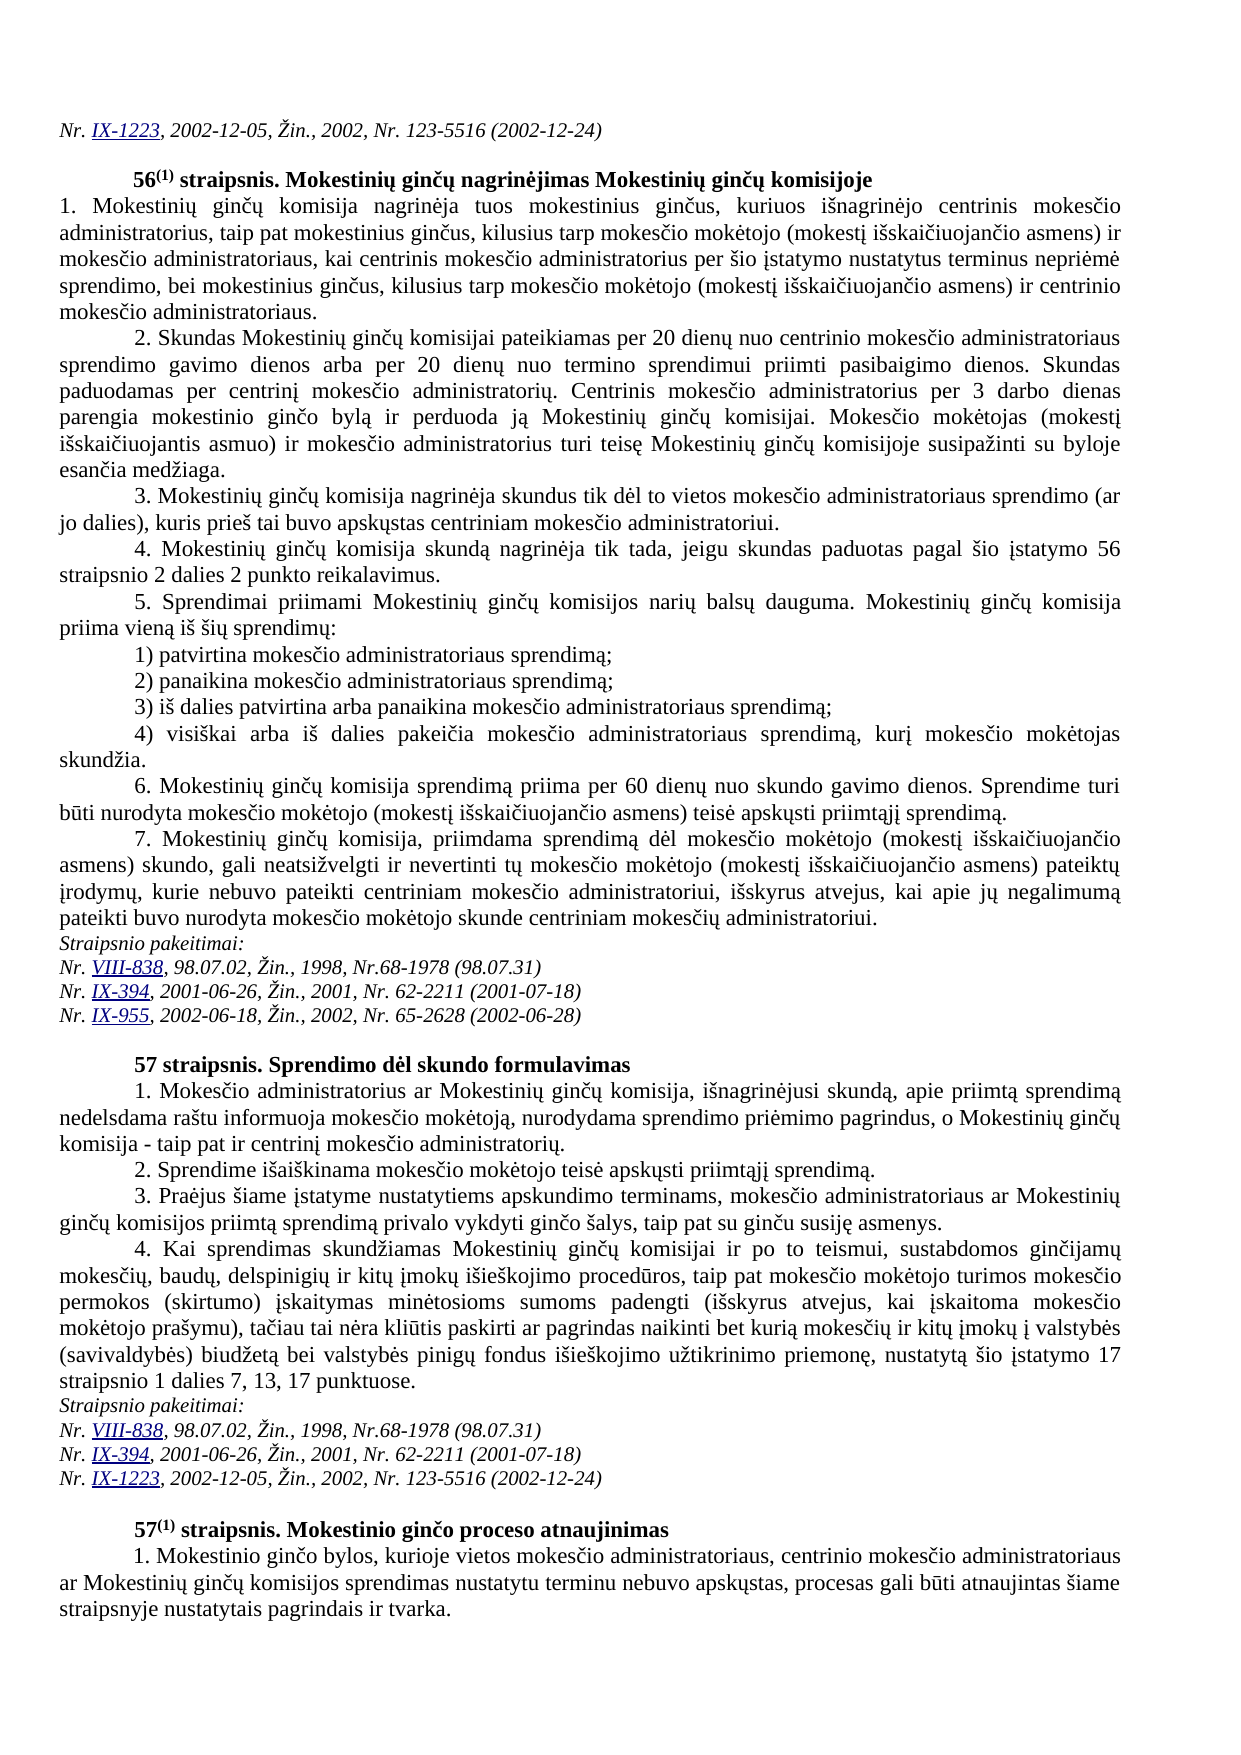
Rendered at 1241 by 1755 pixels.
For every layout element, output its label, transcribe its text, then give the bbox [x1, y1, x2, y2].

text 4) visiškai arba iš dalies pakeičia mokesčio administratoriaus sprendimą, kurį mokesčio mokėtojas skundžia. [59, 720, 1122, 772]
text 5. Sprendimai priimami Mokestinių ginčų komisijos narių balsų dauguma. Mokestinių ginčų komisija priima vieną iš šių sprendimų: [59, 588, 1122, 641]
text 56(1) straipsnis. Mokestinių ginčų nagrinėjimas Mokestinių ginčų komisijoje [59, 166, 1122, 193]
text 1. Mokestinių ginčų komisija nagrinėja tuos mokestinius ginčus, kuriuos išnagrinėjo centrinis mokesčio administratorius, taip pat mokestinius ginčus, kilusius tarp mokesčio mokėtojo (mokestį išskaičiuojančio asmens) ir mokesčio administratoriaus, kai centrinis mokesčio administratorius per šio įstatymo nustatytus terminus nepriėmė sprendimo, bei mokestinius ginčus, kilusius tarp mokesčio mokėtojo (mokestį išskaičiuojančio asmens) ir centrinio mokesčio administratoriaus. [59, 193, 1122, 324]
text Nr. VIII-838, 98.07.02, Žin., 1998, Nr.68-1978 (98.07.31) [59, 1417, 1122, 1442]
text 1) patvirtina mokesčio administratoriaus sprendimą; [59, 641, 1122, 667]
text Nr. IX-394, 2001-06-26, Žin., 2001, Nr. 62-2211 (2001-07-18) [59, 1442, 1122, 1466]
text 3) iš dalies patvirtina arba panaikina mokesčio administratoriaus sprendimą; [59, 693, 1122, 720]
text 1. Mokestinio ginčo bylos, kurioje vietos mokesčio administratoriaus, centrinio mokesčio administratoriaus ar Mokestinių ginčų komisijos sprendimas nustatytu terminu nebuvo apskųstas, procesas gali būti atnaujintas šiame straipsnyje nustatytais pagrindais ir tvarka. [59, 1542, 1122, 1621]
text 4. Kai sprendimas skundžiamas Mokestinių ginčų komisijai ir po to teismui, sustabdomos ginčijamų mokesčių, baudų, delspinigių ir kitų įmokų išieškojimo procedūros, taip pat mokesčio mokėtojo turimos mokesčio permokos (skirtumo) įskaitymas minėtosioms sumoms padengti (išskyrus atvejus, kai įskaitoma mokesčio mokėtojo prašymu), tačiau tai nėra kliūtis paskirti ar pagrindas naikinti bet kurią mokesčių ir kitų įmokų į valstybės (savivaldybės) biudžetą bei valstybės pinigų fondus išieškojimo užtikrinimo priemonę, nustatytą šio įstatymo 17 straipsnio 1 dalies 7, 13, 17 punktuose. [59, 1235, 1122, 1393]
text Nr. VIII-838, 98.07.02, Žin., 1998, Nr.68-1978 (98.07.31) [59, 954, 1122, 979]
text 7. Mokestinių ginčų komisija, priimdama sprendimą dėl mokesčio mokėtojo (mokestį išskaičiuojančio asmens) skundo, gali neatsižvelgti ir nevertinti tų mokesčio mokėtojo (mokestį išskaičiuojančio asmens) pateiktų įrodymų, kurie nebuvo pateikti centriniam mokesčio administratoriui, išskyrus atvejus, kai apie jų negalimumą pateikti buvo nurodyta mokesčio mokėtojo skunde centriniam mokesčių administratoriui. [59, 825, 1122, 931]
text 1. Mokesčio administratorius ar Mokestinių ginčų komisija, išnagrinėjusi skundą, apie priimtą sprendimą nedelsdama raštu informuoja mokesčio mokėtoją, nurodydama sprendimo priėmimo pagrindus, o Mokestinių ginčų komisija - taip pat ir centrinį mokesčio administratorių. [59, 1077, 1122, 1156]
text Straipsnio pakeitimai: [59, 1393, 1122, 1417]
text 57(1) straipsnis. Mokestinio ginčo proceso atnaujinimas [59, 1516, 1122, 1542]
text Nr. IX-1223, 2002-12-05, Žin., 2002, Nr. 123-5516 (2002-12-24) [59, 118, 1122, 142]
text Straipsnio pakeitimai: [59, 931, 1122, 954]
text 4. Mokestinių ginčų komisija skundą nagrinėja tik tada, jeigu skundas paduotas pagal šio įstatymo 56 straipsnio 2 dalies 2 punkto reikalavimus. [59, 535, 1122, 588]
text 3. Praėjus šiame įstatyme nustatytiems apskundimo terminams, mokesčio administratoriaus ar Mokestinių ginčų komisijos priimtą sprendimą privalo vykdyti ginčo šalys, taip pat su ginču susiję asmenys. [59, 1183, 1122, 1235]
text Nr. IX-1223, 2002-12-05, Žin., 2002, Nr. 123-5516 (2002-12-24) [59, 1466, 1122, 1490]
text 57 straipsnis. Sprendimo dėl skundo formulavimas [59, 1051, 1122, 1077]
text 2) panaikina mokesčio administratoriaus sprendimą; [59, 667, 1122, 693]
text 2. Skundas Mokestinių ginčų komisijai pateikiamas per 20 dienų nuo centrinio mokesčio administratoriaus sprendimo gavimo dienos arba per 20 dienų nuo termino sprendimui priimti pasibaigimo dienos. Skundas paduodamas per centrinį mokesčio administratorių. Centrinis mokesčio administratorius per 3 darbo dienas parengia mokestinio ginčo bylą ir perduoda ją Mokestinių ginčų komisijai. Mokesčio mokėtojas (mokestį išskaičiuojantis asmuo) ir mokesčio administratorius turi teisę Mokestinių ginčų komisijoje susipažinti su byloje esančia medžiaga. [59, 324, 1122, 482]
text Nr. IX-394, 2001-06-26, Žin., 2001, Nr. 62-2211 (2001-07-18) [59, 979, 1122, 1003]
text Nr. IX-955, 2002-06-18, Žin., 2002, Nr. 65-2628 (2002-06-28) [59, 1003, 1122, 1027]
text 6. Mokestinių ginčų komisija sprendimą priima per 60 dienų nuo skundo gavimo dienos. Sprendime turi būti nurodyta mokesčio mokėtojo (mokestį išskaičiuojančio asmens) teisė apskųsti priimtąjį sprendimą. [59, 772, 1122, 825]
text 2. Sprendime išaiškinama mokesčio mokėtojo teisė apskųsti priimtąjį sprendimą. [59, 1156, 1122, 1183]
text 3. Mokestinių ginčų komisija nagrinėja skundus tik dėl to vietos mokesčio administratoriaus sprendimo (ar jo dalies), kuris prieš tai buvo apskųstas centriniam mokesčio administratoriui. [59, 482, 1122, 535]
